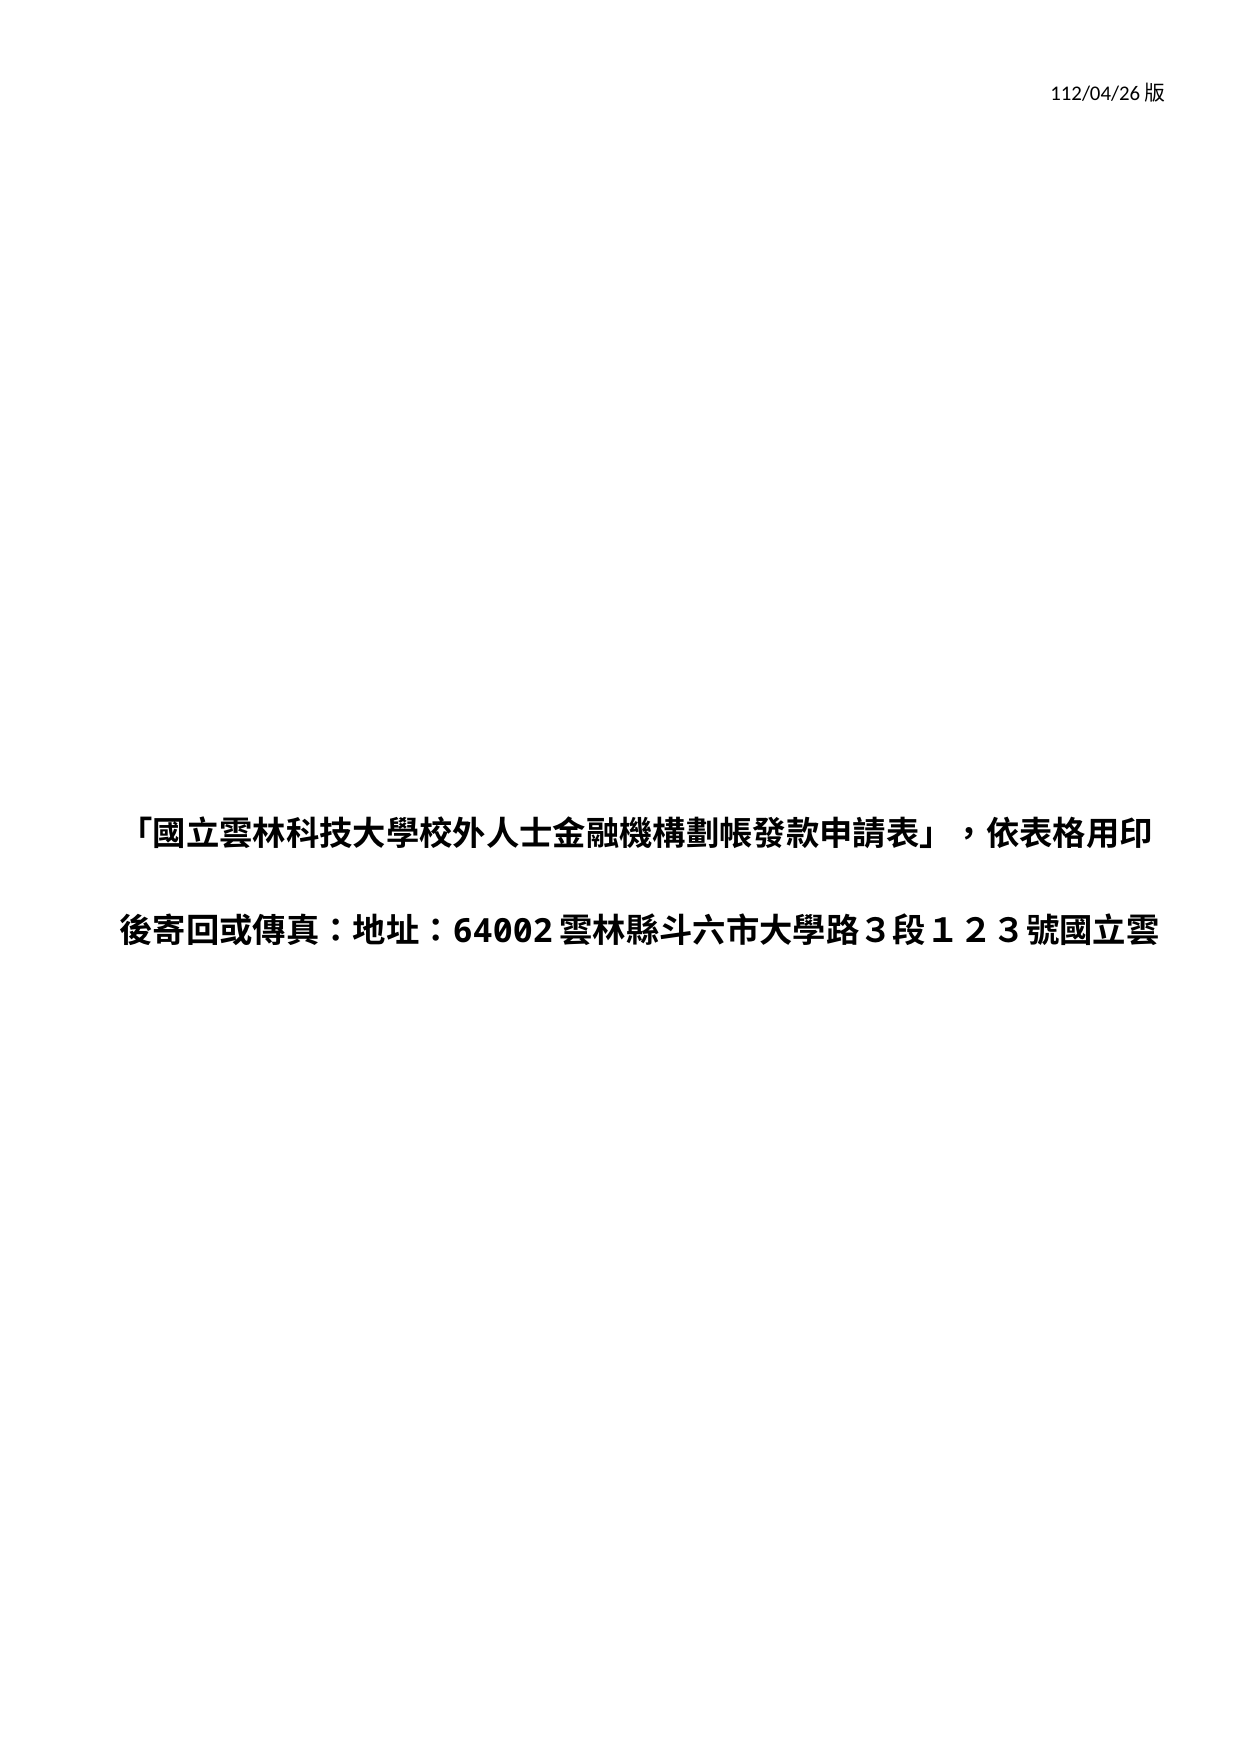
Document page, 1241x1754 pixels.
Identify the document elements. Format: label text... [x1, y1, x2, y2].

text 「國立雲林科技大學校外人士金融機構劃帳發款申請表」，依表格用印後寄回或傳真：地址：64002雲林縣斗六市大學路３段１２３號國立雲 [75, 807, 1165, 952]
